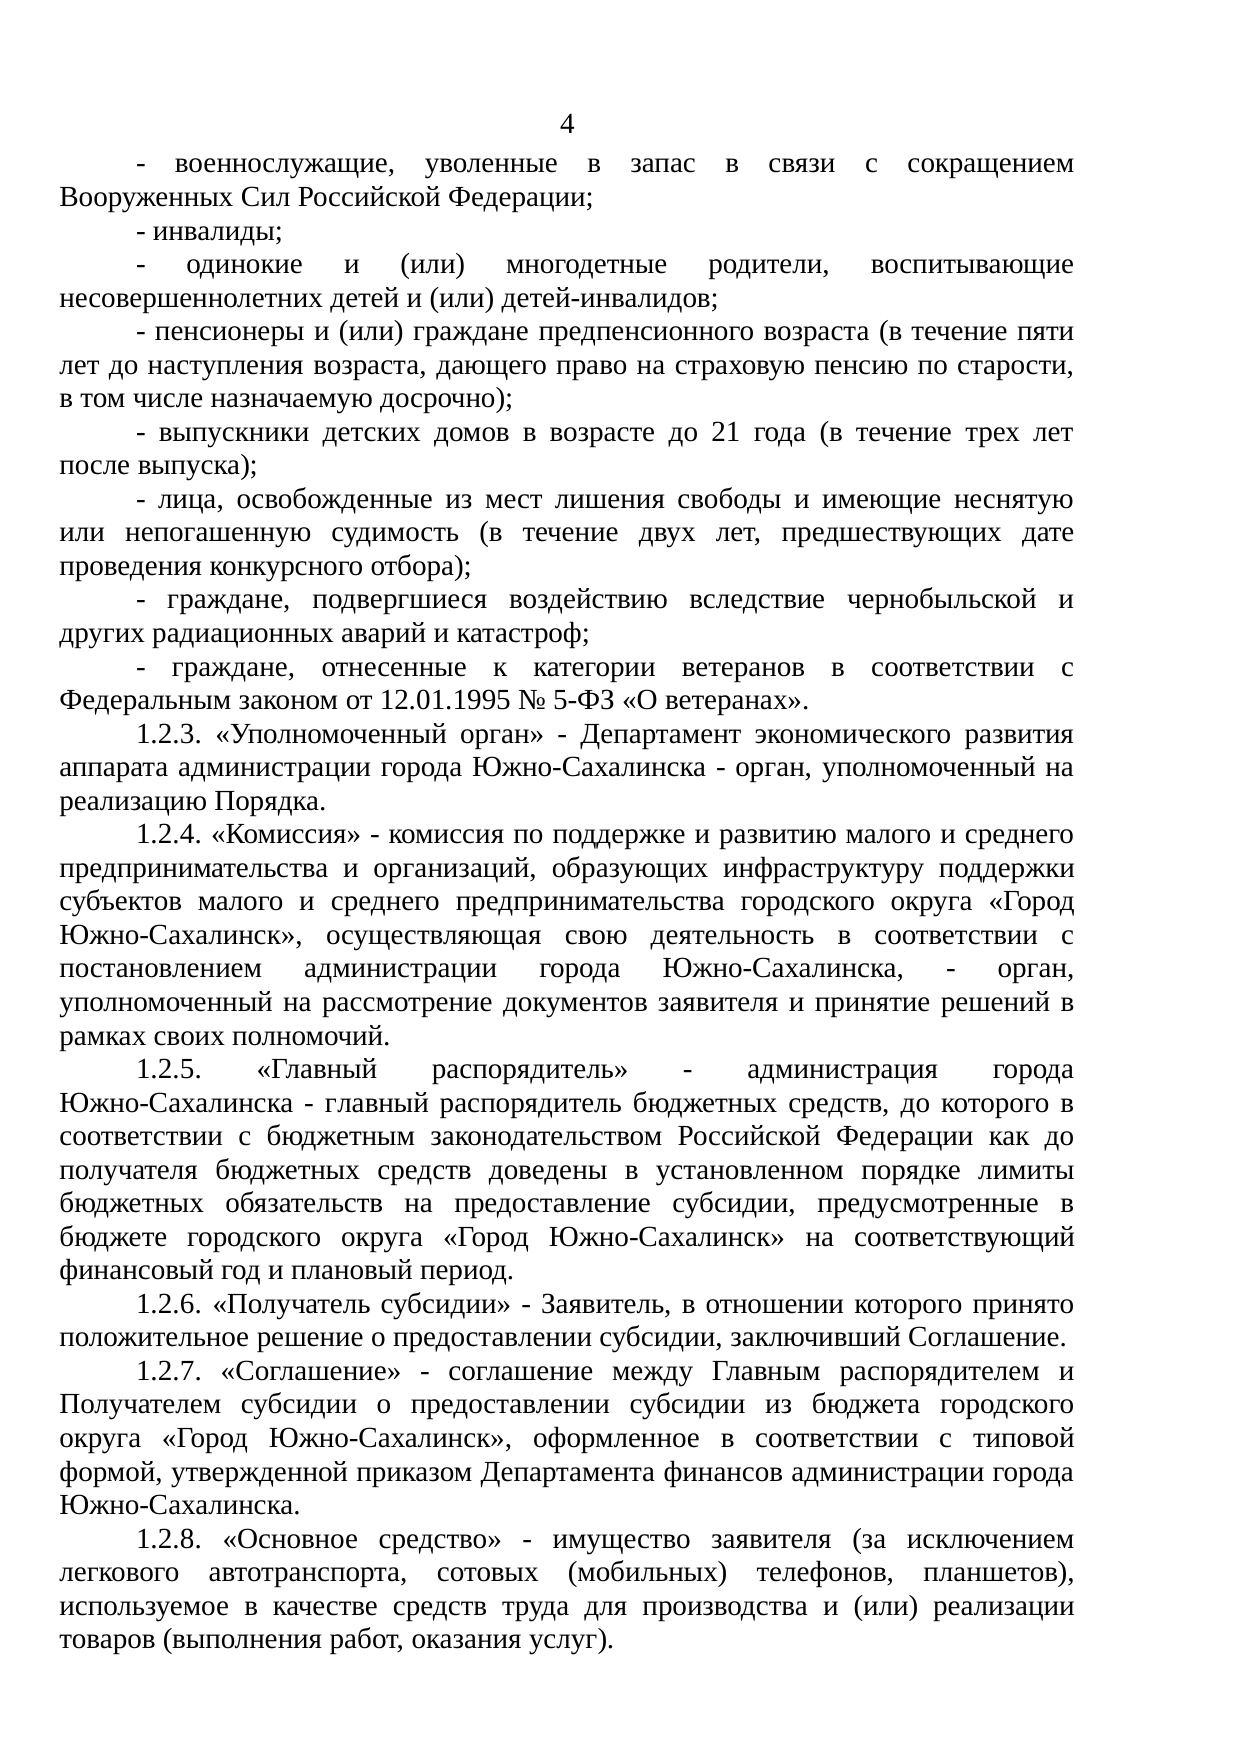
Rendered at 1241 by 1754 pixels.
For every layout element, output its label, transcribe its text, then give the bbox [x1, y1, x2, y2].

text 1.2.7. «Соглашение» - соглашение между Главным распорядителем и Получателем субсидии о предоставлении субсидии из бюджета городского округа «Город Южно-Сахалинск», оформленное в соответствии с типовой формой, утвержденной приказом Департамента финансов администрации города Южно-Сахалинска. [59, 1353, 1075, 1521]
text 1.2.5. «Главный распорядитель» - администрация города Южно-Сахалинска - главный распорядитель бюджетных средств, до которого в соответствии с бюджетным законодательством Российской Федерации как до получателя бюджетных средств доведены в установленном порядке лимиты бюджетных обязательств на предоставление субсидии, предусмотренные в бюджете городского округа «Город Южно-Сахалинск» на соответствующий финансовый год и плановый период. [59, 1051, 1075, 1286]
text - инвалиды; [59, 213, 1075, 246]
text 1.2.6. «Получатель субсидии» - Заявитель, в отношении которого принято положительное решение о предоставлении субсидии, заключивший Соглашение. [59, 1286, 1075, 1353]
text 1.2.8. «Основное средство» - имущество заявителя (за исключением легкового автотранспорта, сотовых (мобильных) телефонов, планшетов), используемое в качестве средств труда для производства и (или) реализации товаров (выполнения работ, оказания услуг). [59, 1521, 1075, 1655]
text - пенсионеры и (или) граждане предпенсионного возраста (в течение пяти лет до наступления возраста, дающего право на страховую пенсию по старости, в том числе назначаемую досрочно); [59, 313, 1075, 414]
text - выпускники детских домов в возрасте до 21 года (в течение трех лет после выпуска); [59, 414, 1075, 481]
text - одинокие и (или) многодетные родители, воспитывающие несовершеннолетних детей и (или) детей-инвалидов; [59, 246, 1075, 313]
text 1.2.3. «Уполномоченный орган» - Департамент экономического развития аппарата администрации города Южно-Сахалинска - орган, уполномоченный на реализацию Порядка. [59, 716, 1075, 817]
text - лица, освобожденные из мест лишения свободы и имеющие неснятую или непогашенную судимость (в течение двух лет, предшествующих дате проведения конкурсного отбора); [59, 481, 1075, 582]
text - граждане, отнесенные к категории ветеранов в соответствии с Федеральным законом от 12.01.1995 № 5-ФЗ «О ветеранах». [59, 649, 1075, 716]
text - граждане, подвергшиеся воздействию вследствие чернобыльской и других радиационных аварий и катастроф; [59, 582, 1075, 649]
text 1.2.4. «Комиссия» - комиссия по поддержке и развитию малого и среднего предпринимательства и организаций, образующих инфраструктуру поддержки субъектов малого и среднего предпринимательства городского округа «Город Южно-Сахалинск», осуществляющая свою деятельность в соответствии с постановлением администрации города Южно-Сахалинска, - орган, уполномоченный на рассмотрение документов заявителя и принятие решений в рамках своих полномочий. [59, 817, 1075, 1051]
text - военнослужащие, уволенные в запас в связи с сокращением Вооруженных Сил Российской Федерации; [59, 146, 1075, 213]
